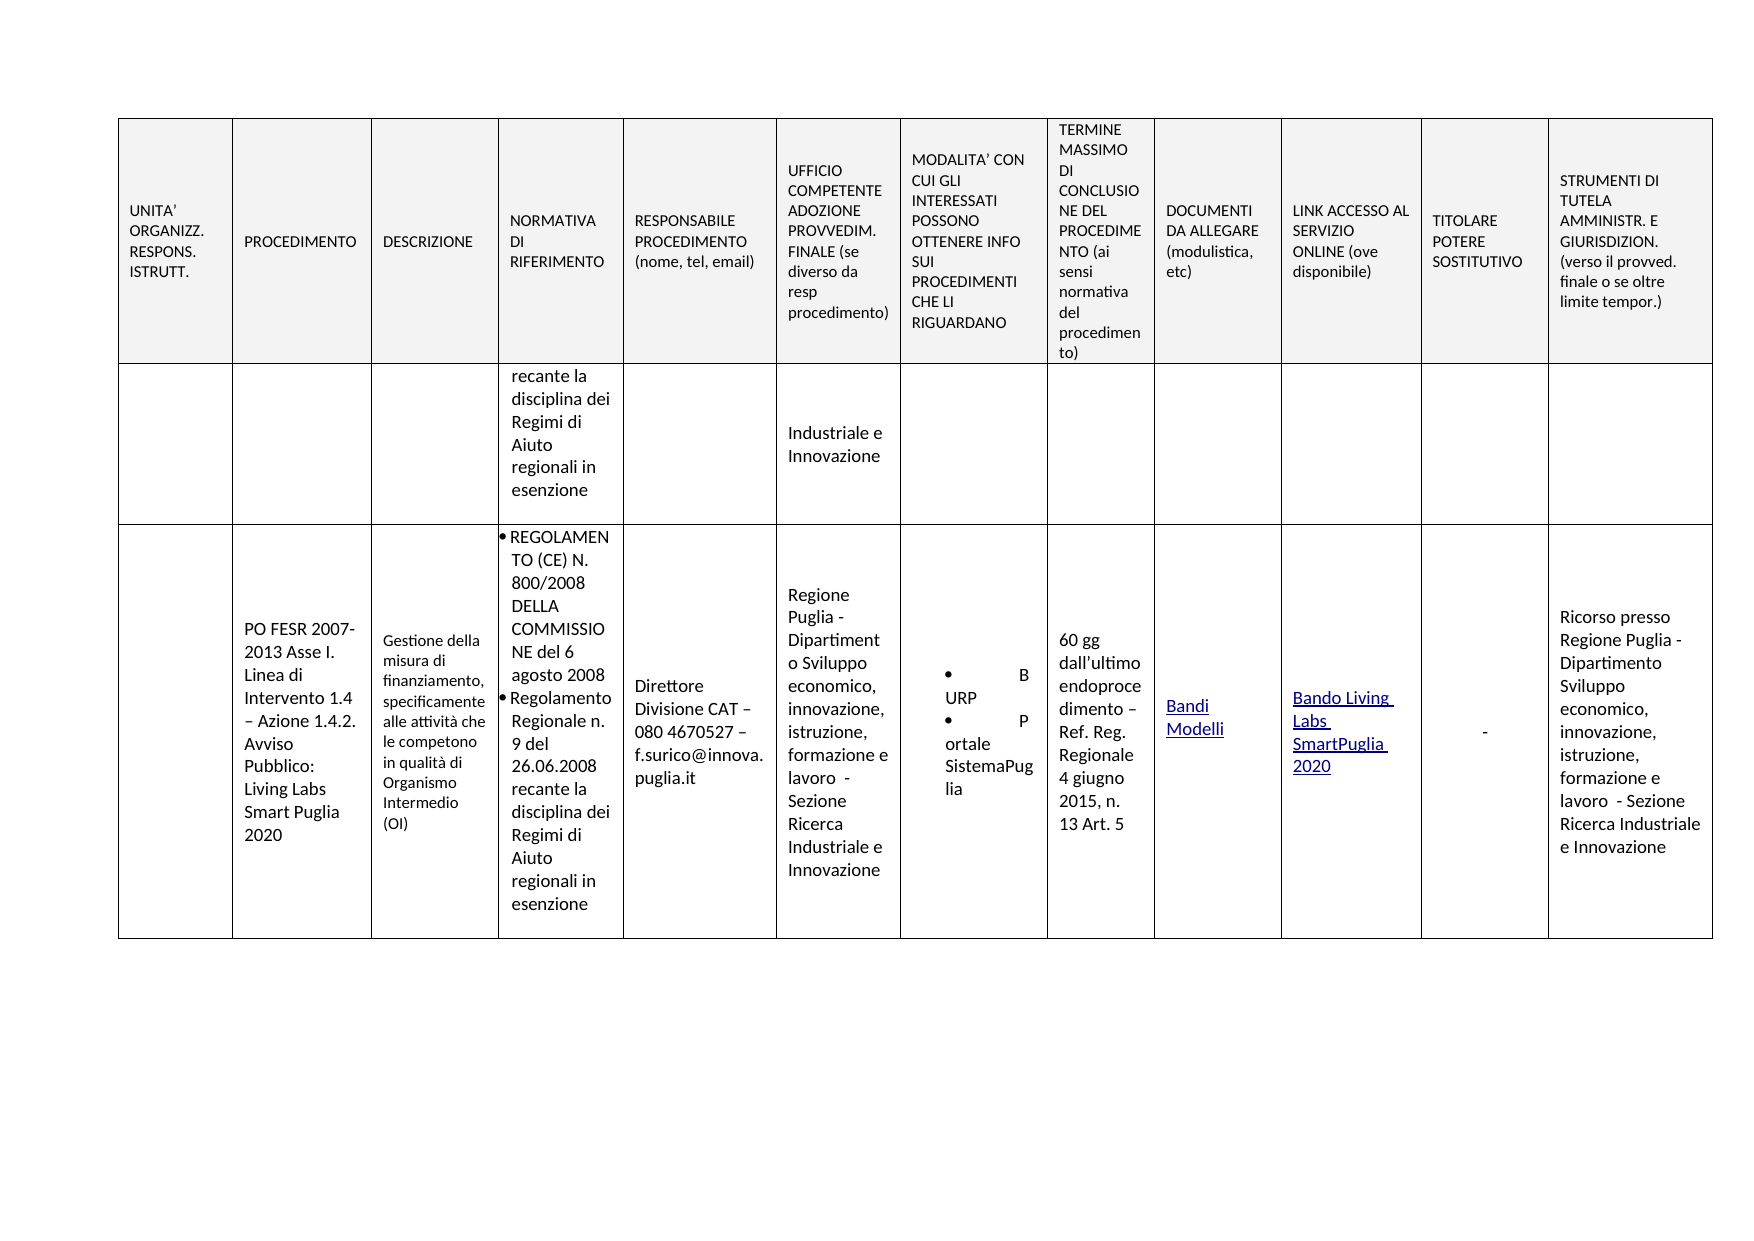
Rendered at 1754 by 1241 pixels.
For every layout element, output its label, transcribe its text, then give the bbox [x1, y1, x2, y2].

table_cell recante la disciplina dei Regimi di Aiuto regionali in esenzione [499, 364, 623, 524]
table_cell Industriale e Innovazione [777, 364, 900, 524]
table_cell [1549, 364, 1712, 524]
table_cell [624, 364, 776, 524]
table_header UNITA’ ORGANIZZ. RESPONS. ISTRUTT. [119, 119, 232, 363]
table_cell [372, 364, 498, 524]
table_cell [233, 364, 371, 524]
table_cell Bandi Modelli [1155, 525, 1281, 938]
table_header UFFICIO COMPETENTE ADOZIONE PROVVEDIM. FINALE (se diverso da resp procedimento) [777, 119, 900, 363]
table_cell Ricorso presso Regione Puglia - Dipartimento Sviluppo economico, innovazione, istruzione, formazione e lavoro - Sezione Ricerca Industriale e Innovazione [1549, 525, 1712, 938]
table_cell PO FESR 2007-2013 Asse I. Linea di Intervento 1.4 – Azione 1.4.2. Avviso Pubblico: Living Labs Smart Puglia 2020 [233, 525, 371, 938]
table_cell [1048, 364, 1154, 524]
table_cell [1282, 364, 1421, 524]
table_header DOCUMENTI DA ALLEGARE (modulistica, etc) [1155, 119, 1281, 363]
table_cell [119, 364, 232, 524]
table_cell [119, 525, 232, 938]
table_header TITOLARE POTERE SOSTITUTIVO [1422, 119, 1548, 363]
table_header TERMINE MASSIMO DI CONCLUSIONE DEL PROCEDIMENTO (ai sensi normativa del procedimento) [1048, 119, 1154, 363]
table_header LINK ACCESSO AL SERVIZIO ONLINE (ove disponibile) [1282, 119, 1421, 363]
table_header DESCRIZIONE [372, 119, 498, 363]
table_header STRUMENTI DI TUTELA AMMINISTR. E GIURISDIZION. (verso il provved. finale o se oltre limite tempor.) [1549, 119, 1712, 363]
table_cell Direttore Divisione CAT – 080 4670527 – f.surico@innova.puglia.it [624, 525, 776, 938]
table_cell 60 gg dall’ultimo endoprocedimento – Ref. Reg. Regionale 4 giugno 2015, n. 13 Art. 5 [1048, 525, 1154, 938]
table_cell - [1422, 364, 1548, 524]
table_header RESPONSABILE PROCEDIMENTO (nome, tel, email) [624, 119, 776, 363]
table_cell - [1422, 525, 1548, 938]
table_header NORMATIVA DI RIFERIMENTO [499, 119, 623, 363]
table_cell Gestione della misura di finanziamento, specificamente alle attività che le competono in qualità di Organismo Intermedio (OI) [372, 525, 498, 938]
table_header MODALITA’ CON CUI GLI INTERESSATI POSSONO OTTENERE INFO SUI PROCEDIMENTI CHE LI RIGUARDANO [901, 119, 1047, 363]
table_header PROCEDIMENTO [233, 119, 371, 363]
table_cell Bando Living Labs SmartPuglia 2020 [1282, 525, 1421, 938]
table_cell REGOLAMENTO (CE) N. 800/2008 DELLA COMMISSIONE del 6 agosto 2008 Regolamento Regionale n. 9 del 26.06.2008 recante la disciplina dei Regimi di Aiuto regionali in esenzione [499, 525, 623, 938]
table_cell [1155, 364, 1281, 524]
table_cell Regione Puglia - Dipartimento Sviluppo economico, innovazione, istruzione, formazione e lavoro - Sezione Ricerca Industriale e Innovazione [777, 525, 900, 938]
table_cell BURP Portale SistemaPuglia [901, 525, 1047, 938]
table_cell [901, 364, 1047, 524]
